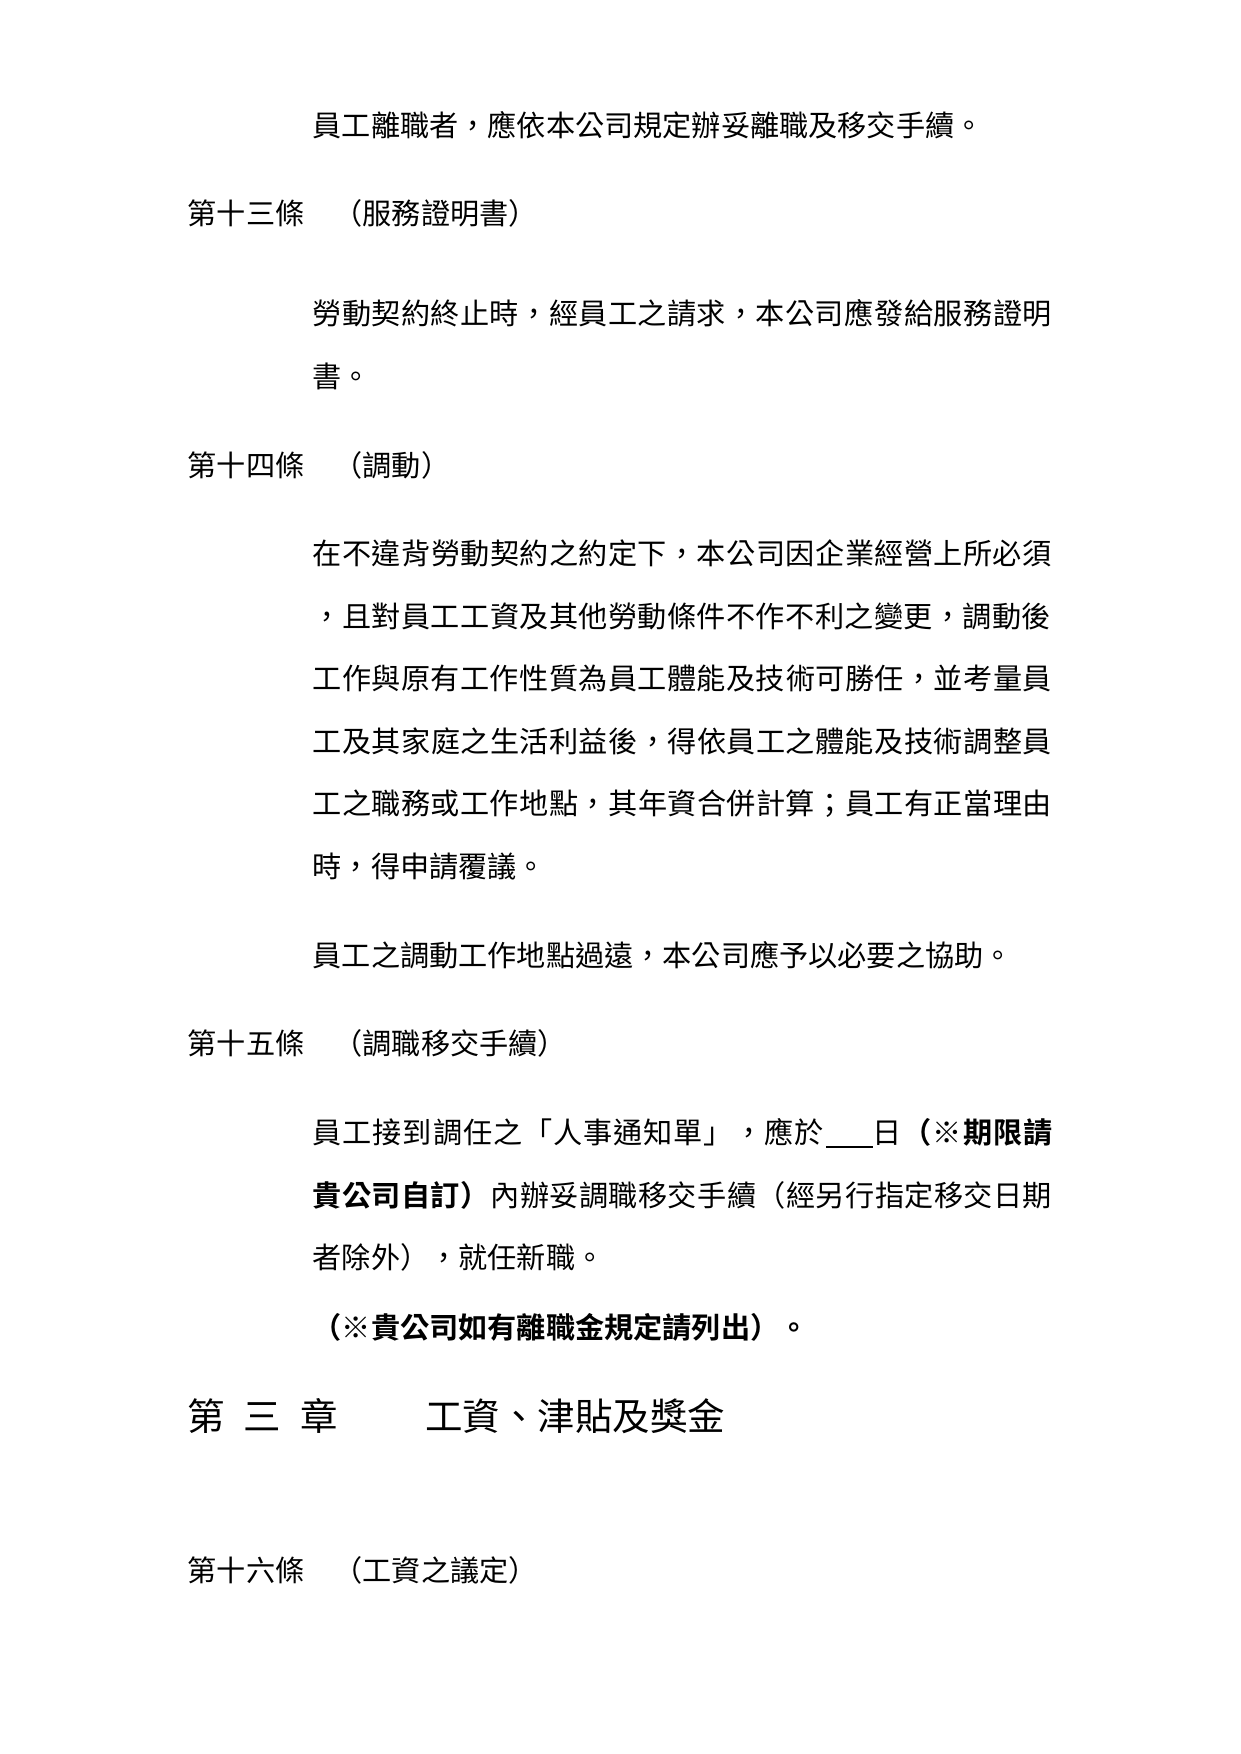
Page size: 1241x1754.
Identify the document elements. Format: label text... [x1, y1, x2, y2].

text 勞動契約終止時，經員工之請求，本公司應發給服務證明書。 [312, 270, 1053, 395]
text 第十四條 （調動） [187, 422, 1053, 484]
subtitle 工資、津貼及獎金 [187, 1373, 1053, 1435]
text 第十三條 （服務證明書） [187, 170, 1053, 233]
text 第十六條 （工資之議定） [187, 1527, 1053, 1589]
text 在不違背勞動契約之約定下，本公司因企業經營上所必須，且對員工工資及其他勞動條件不作不利之變更，調動後工作與原有工作性質為員工體能及技術可勝任，並考量員工及其家庭之生活利益後，得依員工之體能及技術調整員工之職務或工作地點，其年資合併計算；員工有正當理由時，得申請覆議。 [312, 510, 1053, 885]
text 員工之調動工作地點過遠，本公司應予以必要之協助。 [312, 912, 1053, 974]
text 員工接到調任之「人事通知單」，應於 日（※期限請貴公司自訂）內辦妥調職移交手續（經另行指定移交日期者除外），就任新職。 [312, 1089, 1053, 1277]
text （※貴公司如有離職金規定請列出）。 [312, 1284, 1053, 1347]
text 第十五條 （調職移交手續） [187, 1000, 1053, 1063]
text 員工離職者，應依本公司規定辦妥離職及移交手續。 [312, 82, 1053, 144]
